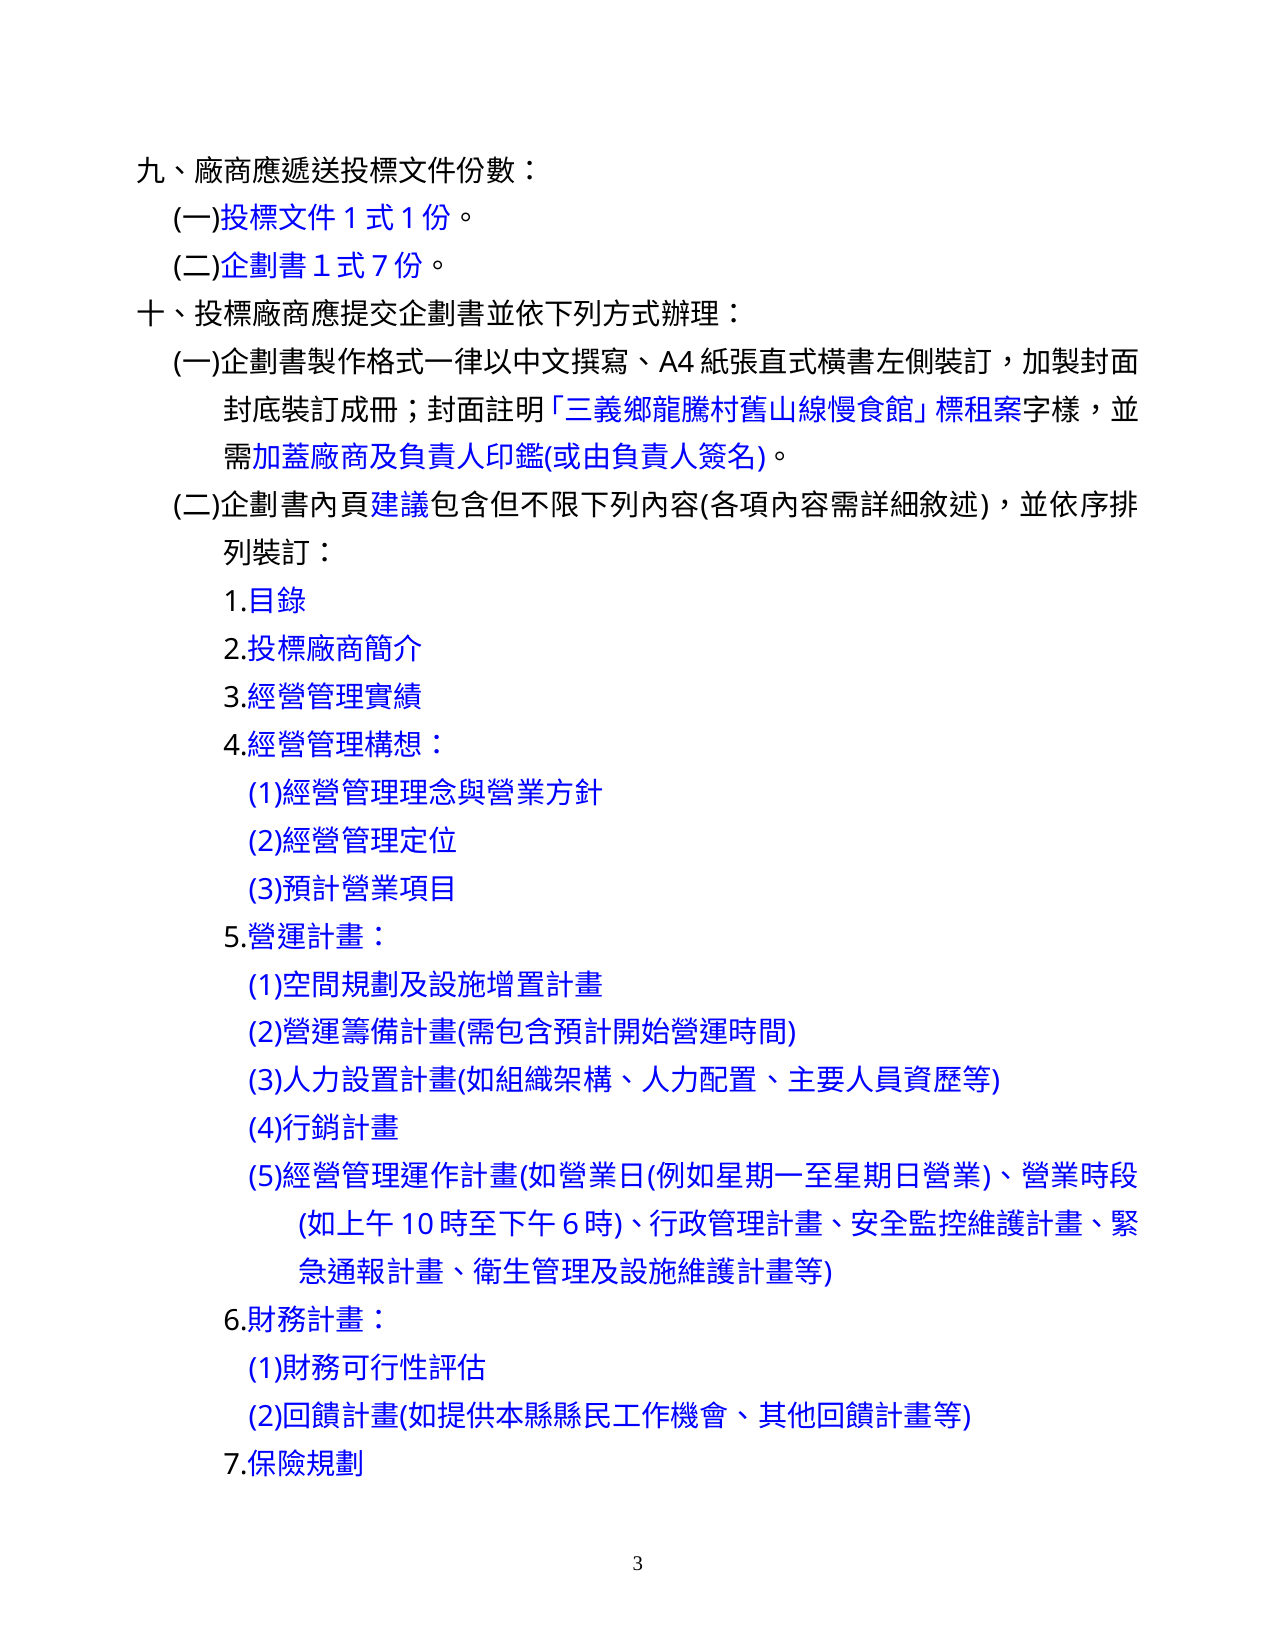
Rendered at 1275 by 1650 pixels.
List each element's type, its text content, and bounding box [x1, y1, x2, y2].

list 企劃書製作格式一律以中文撰寫、A4紙張直式橫書左側裝訂，加製封面封底裝訂成冊；封面註明「三義鄉龍騰村舊山線慢食館」標租案字樣，並需加蓋廠商及負責人印鑑(或由負責人簽名)。 [173, 334, 1139, 477]
list 經營管理定位 [248, 813, 1139, 861]
list 營運籌備計畫(需包含預計開始營運時間) [248, 1004, 1139, 1052]
list 財務計畫： [223, 1292, 1139, 1340]
list 經營管理構想： [223, 717, 1139, 765]
list 投標廠商應提交企劃書並依下列方式辦理： [136, 286, 1139, 334]
list 回饋計畫(如提供本縣縣民工作機會、其他回饋計畫等) [248, 1388, 1139, 1436]
list 經營管理運作計畫(如營業日(例如星期一至星期日營業)、營業時段(如上午10時至下午6時)、行政管理計畫、安全監控維護計畫、緊急通報計畫、衛生管理及設施維護計畫等) [248, 1148, 1139, 1292]
list 保險規劃 [223, 1436, 1139, 1484]
list 企劃書內頁建議包含但不限下列內容(各項內容需詳細敘述)，並依序排列裝訂： [173, 477, 1139, 573]
list 空間規劃及設施增置計畫 [248, 957, 1139, 1004]
list 行銷計畫 [248, 1100, 1139, 1148]
list 投標文件1式1份。 [173, 190, 1139, 238]
list 廠商應遞送投標文件份數： [136, 148, 1139, 190]
list 財務可行性評估 [248, 1340, 1139, 1388]
list 營運計畫： [223, 909, 1139, 957]
list 人力設置計畫(如組織架構、人力配置、主要人員資歷等) [248, 1052, 1139, 1100]
list 經營管理實績 [223, 669, 1139, 717]
list 預計營業項目 [248, 861, 1139, 909]
list 投標廠商簡介 [223, 621, 1139, 669]
list 經營管理理念與營業方針 [248, 765, 1139, 813]
list 目錄 [223, 573, 1139, 621]
list 企劃書１式7份。 [173, 238, 1139, 286]
